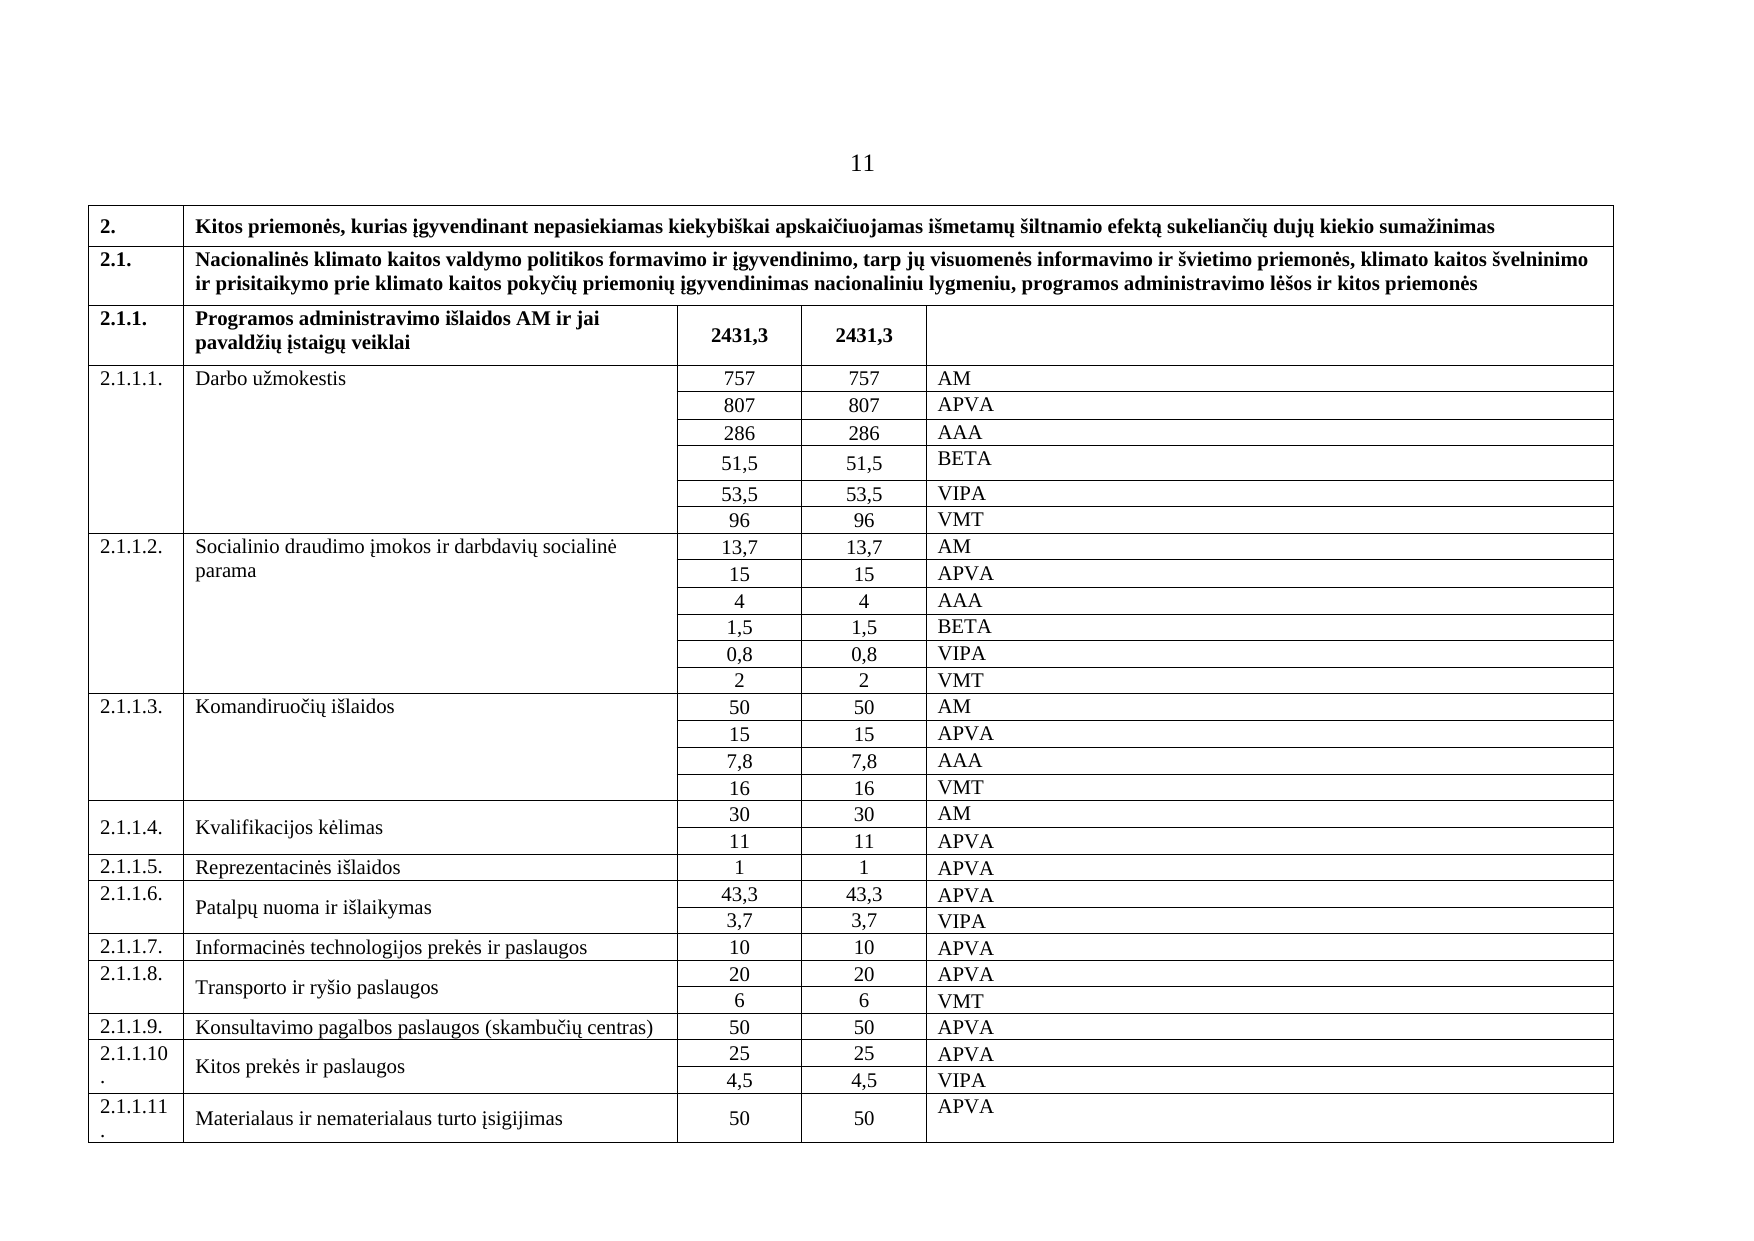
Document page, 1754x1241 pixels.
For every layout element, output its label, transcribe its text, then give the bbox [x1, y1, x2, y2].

table_cell 16 [678, 775, 801, 800]
table_cell 96 [678, 507, 801, 533]
table_cell [1614, 693, 1636, 720]
table_cell VIPA [927, 1067, 1613, 1092]
table_cell 2.1.1.10. [89, 1040, 183, 1092]
table_cell 50 [802, 1014, 926, 1039]
table_cell [1614, 246, 1636, 305]
table_cell AAA [927, 748, 1613, 774]
table_cell [1614, 1039, 1636, 1066]
table_cell AAA [927, 420, 1613, 445]
table_cell 2.1.1.7. [89, 934, 183, 960]
table_cell [927, 306, 1613, 364]
table_cell 2 [802, 668, 926, 693]
table_cell 53,5 [802, 481, 926, 506]
table_cell 286 [802, 420, 926, 445]
table_cell VMT [927, 668, 1613, 693]
table_cell Kitos priemonės, kurias įgyvendinant nepasiekiamas kiekybiškai apskaičiuojamas išmetamų šiltnamio efektą sukeliančių dujų kiekio sumažinimas [184, 206, 1613, 246]
table_cell 2431,3 [802, 306, 926, 364]
table_cell [1614, 986, 1636, 1013]
table_cell AM [927, 366, 1613, 391]
table_cell [1614, 1013, 1636, 1039]
table_cell AAA [927, 588, 1613, 613]
table_cell [1614, 880, 1636, 907]
table_cell 43,3 [678, 881, 801, 907]
table_cell 2. [89, 206, 183, 246]
table_cell Nacionalinės klimato kaitos valdymo politikos formavimo ir įgyvendinimo, tarp jų visuomenės informavimo ir švietimo priemonės, klimato kaitos švelninimo ir prisitaikymo prie klimato kaitos pokyčių priemonių įgyvendinimas nacionaliniu lygmeniu, programos administravimo lėšos ir kitos priemonės [184, 247, 1613, 305]
table_cell 757 [802, 366, 926, 391]
table_cell AM [927, 694, 1613, 720]
table_cell 807 [678, 392, 801, 419]
table_cell Materialaus ir nematerialaus turto įsigijimas [184, 1094, 677, 1142]
table_cell 7,8 [678, 748, 801, 774]
table_cell Reprezentacinės išlaidos [184, 855, 677, 880]
table_cell [1614, 1066, 1636, 1092]
table_cell 11 [678, 828, 801, 853]
table_cell VIPA [927, 908, 1613, 933]
table_cell APVA [927, 828, 1613, 853]
table_cell Konsultavimo pagalbos paslaugos (skambučių centras) [184, 1014, 677, 1039]
table_cell 25 [678, 1040, 801, 1066]
table_cell 4,5 [802, 1067, 926, 1092]
table_cell 15 [678, 721, 801, 747]
table_cell [1614, 667, 1636, 693]
table_cell 1 [802, 855, 926, 880]
table_cell 4 [802, 588, 926, 613]
table_cell [1614, 614, 1636, 640]
table_cell 50 [678, 1094, 801, 1142]
table_cell 2431,3 [678, 306, 801, 364]
table_cell APVA [927, 1040, 1613, 1066]
table_cell 16 [802, 775, 926, 800]
table_cell [1614, 305, 1636, 364]
table_cell 2.1.1.8. [89, 961, 183, 1013]
table_cell 13,7 [678, 534, 801, 559]
table_cell Patalpų nuoma ir išlaikymas [184, 881, 677, 933]
table_cell APVA [927, 961, 1613, 986]
table_cell 2.1.1. [89, 306, 183, 364]
table_cell APVA [927, 1094, 1613, 1142]
table_cell [1614, 640, 1636, 667]
table_cell [1614, 720, 1636, 747]
table_cell Informacinės technologijos prekės ir paslaugos [184, 934, 677, 960]
table_cell 11 [802, 828, 926, 853]
table_cell Programos administravimo išlaidos AM ir jai pavaldžių įstaigų veiklai [184, 306, 677, 364]
table_cell 2.1.1.6. [89, 881, 183, 933]
table_cell APVA [927, 855, 1613, 880]
table_cell VMT [927, 987, 1613, 1013]
table_cell [1614, 419, 1636, 445]
table_cell 0,8 [678, 641, 801, 667]
table_cell APVA [927, 1014, 1613, 1039]
table_cell 7,8 [802, 748, 926, 774]
table_cell 30 [802, 801, 926, 827]
table_cell [1614, 854, 1636, 880]
table_cell 51,5 [678, 446, 801, 480]
table_cell 51,5 [802, 446, 926, 480]
table_cell APVA [927, 721, 1613, 747]
table_cell 30 [678, 801, 801, 827]
table_cell 807 [802, 392, 926, 419]
table_cell 13,7 [802, 534, 926, 559]
table_cell 2.1.1.9. [89, 1014, 183, 1039]
table_cell VMT [927, 507, 1613, 533]
table_cell APVA [927, 560, 1613, 587]
table_cell 20 [802, 961, 926, 986]
table_cell [1614, 445, 1636, 480]
table_cell BETA [927, 615, 1613, 640]
table_cell APVA [927, 881, 1613, 907]
table_cell [1614, 365, 1636, 391]
table_cell Komandiruočių išlaidos [184, 694, 677, 800]
table_cell 1,5 [678, 615, 801, 640]
table_cell 6 [802, 987, 926, 1013]
table_cell 4 [678, 588, 801, 613]
table_cell 1 [678, 855, 801, 880]
table_cell 15 [802, 560, 926, 587]
table_cell [1614, 506, 1636, 533]
table_cell 20 [678, 961, 801, 986]
table_cell [1614, 1093, 1636, 1142]
table_cell [1614, 960, 1636, 986]
table_cell VIPA [927, 481, 1613, 506]
table_cell Kitos prekės ir paslaugos [184, 1040, 677, 1092]
table_cell [1614, 205, 1636, 246]
table_cell 15 [678, 560, 801, 587]
table_cell VIPA [927, 641, 1613, 667]
table_cell APVA [927, 934, 1613, 960]
table_cell VMT [927, 775, 1613, 800]
table_cell 2.1.1.4. [89, 801, 183, 853]
table_cell 757 [678, 366, 801, 391]
table_cell 25 [802, 1040, 926, 1066]
table_cell 10 [802, 934, 926, 960]
table_cell 43,3 [802, 881, 926, 907]
table_cell AM [927, 801, 1613, 827]
table_cell 286 [678, 420, 801, 445]
table_cell [1614, 480, 1636, 506]
table_cell 2 [678, 668, 801, 693]
table_cell 50 [678, 694, 801, 720]
table_cell 2.1.1.5. [89, 855, 183, 880]
table_cell 15 [802, 721, 926, 747]
table_cell [1614, 827, 1636, 853]
table_cell 2.1.1.1. [89, 366, 183, 533]
table_cell Socialinio draudimo įmokos ir darbdavių socialinė parama [184, 534, 677, 693]
table_cell Darbo užmokestis [184, 366, 677, 533]
table_cell 53,5 [678, 481, 801, 506]
table_cell [1614, 587, 1636, 613]
table_cell [1614, 747, 1636, 774]
table_cell 3,7 [802, 908, 926, 933]
table_cell 96 [802, 507, 926, 533]
table_cell 0,8 [802, 641, 926, 667]
table_cell 2.1.1.11. [89, 1094, 183, 1142]
table_cell 1,5 [802, 615, 926, 640]
table_cell [1614, 533, 1636, 559]
table_cell 6 [678, 987, 801, 1013]
table_cell [1614, 933, 1636, 960]
table_cell APVA [927, 392, 1613, 419]
table_cell [1614, 907, 1636, 933]
table_cell 3,7 [678, 908, 801, 933]
table_cell 2.1. [89, 247, 183, 305]
table_cell [1614, 800, 1636, 827]
table_cell [1614, 391, 1636, 419]
table_cell [1614, 559, 1636, 587]
table_cell 10 [678, 934, 801, 960]
table_cell [1614, 774, 1636, 800]
table_cell 4,5 [678, 1067, 801, 1092]
table_cell 2.1.1.2. [89, 534, 183, 693]
table_cell AM [927, 534, 1613, 559]
table_cell BETA [927, 446, 1613, 480]
table_cell Transporto ir ryšio paslaugos [184, 961, 677, 1013]
table_cell 50 [802, 694, 926, 720]
table_cell 50 [802, 1094, 926, 1142]
table_cell Kvalifikacijos kėlimas [184, 801, 677, 853]
table_cell 50 [678, 1014, 801, 1039]
table_cell 2.1.1.3. [89, 694, 183, 800]
